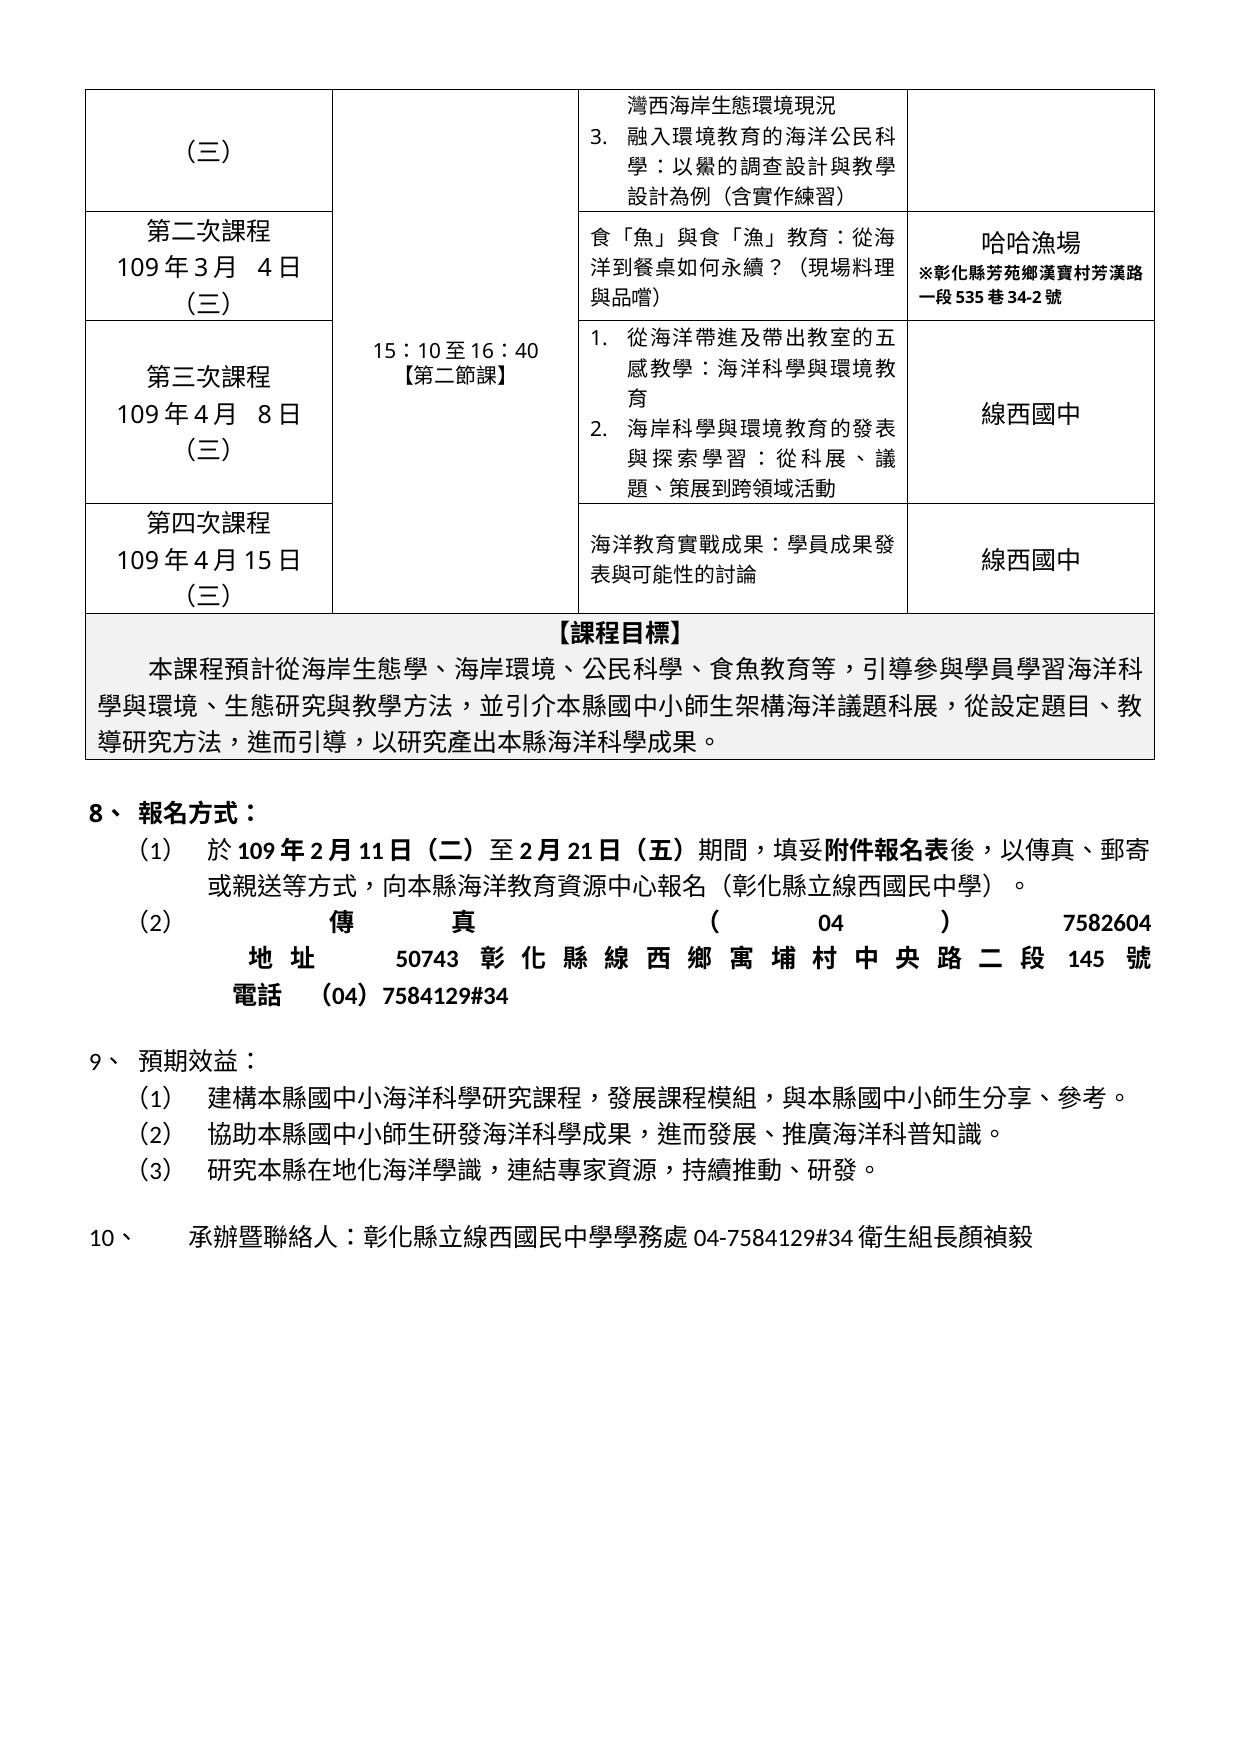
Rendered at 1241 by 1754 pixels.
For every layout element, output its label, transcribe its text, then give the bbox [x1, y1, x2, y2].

table_cell 線西國中 [908, 321, 1154, 503]
list 承辦暨聯絡人：彰化縣立線西國民中學學務處04-7584129#34衛生組長顏禎毅 [89, 1217, 1152, 1254]
table_cell 15：10至16：40 【第二節課】 [333, 90, 578, 613]
table_cell 課程介紹 我們認識家鄉的海岸嗎？台灣西海岸生態環境現況 融入環境教育的海洋公民科學：以鱟的調查設計與教學設計為例（含實作練習） [579, 90, 907, 211]
list 傳真 （04）7582604 地址 50743彰化縣線西鄉寓埔村中央路二段145號 電話 （04）7584129#34 [124, 903, 1152, 1011]
table_cell 線西國中 [908, 504, 1154, 613]
table_cell 食「魚」與食「漁」教育：從海洋到餐桌如何永續？（現場料理與品嚐） [579, 212, 907, 320]
table_cell [908, 90, 1154, 211]
table_cell 哈哈漁場 ※彰化縣芳苑鄉漢寶村芳漢路一段535巷34-2號 [908, 212, 1154, 320]
table_cell 從海洋帶進及帶出教室的五感教學：海洋科學與環境教育 海岸科學與環境教育的發表與探索學習：從科展、議題、策展到跨領域活動 [579, 321, 907, 503]
table_cell 第三次課程 109年4月08日（三） [86, 321, 332, 503]
list 協助本縣國中小師生研發海洋科學成果，進而發展、推廣海洋科普知識。 [124, 1114, 1152, 1151]
table_cell 海洋教育實戰成果：學員成果發表與可能性的討論 [579, 504, 907, 613]
table_cell 第二次課程 109年3月04日（三） [86, 212, 332, 320]
list 報名方式： [89, 794, 1152, 830]
list 研究本縣在地化海洋學識，連結專家資源，持續推動、研發。 [124, 1151, 1152, 1187]
table_cell 【課程目標】 本課程預計從海岸生態學、海岸環境、公民科學、食魚教育等，引導參與學員學習海洋科學與環境、生態研究與教學方法，並引介本縣國中小師生架構海洋議題科展，從設定題目、教導研究方法，進而引導，以研究產出本縣海洋科學成果。 [86, 614, 1154, 759]
list 建構本縣國中小海洋科學研究課程，發展課程模組，與本縣國中小師生分享、參考。 [124, 1078, 1152, 1114]
table_cell （三） [86, 90, 332, 211]
list 預期效益： [89, 1042, 1152, 1078]
table_cell 第四次課程 109年4月15日（三） [86, 504, 332, 613]
list 於109年2月11日（二）至2月21日（五）期間，填妥附件報名表後，以傳真、郵寄或親送等方式，向本縣海洋教育資源中心報名（彰化縣立線西國民中學）。 [124, 830, 1152, 903]
